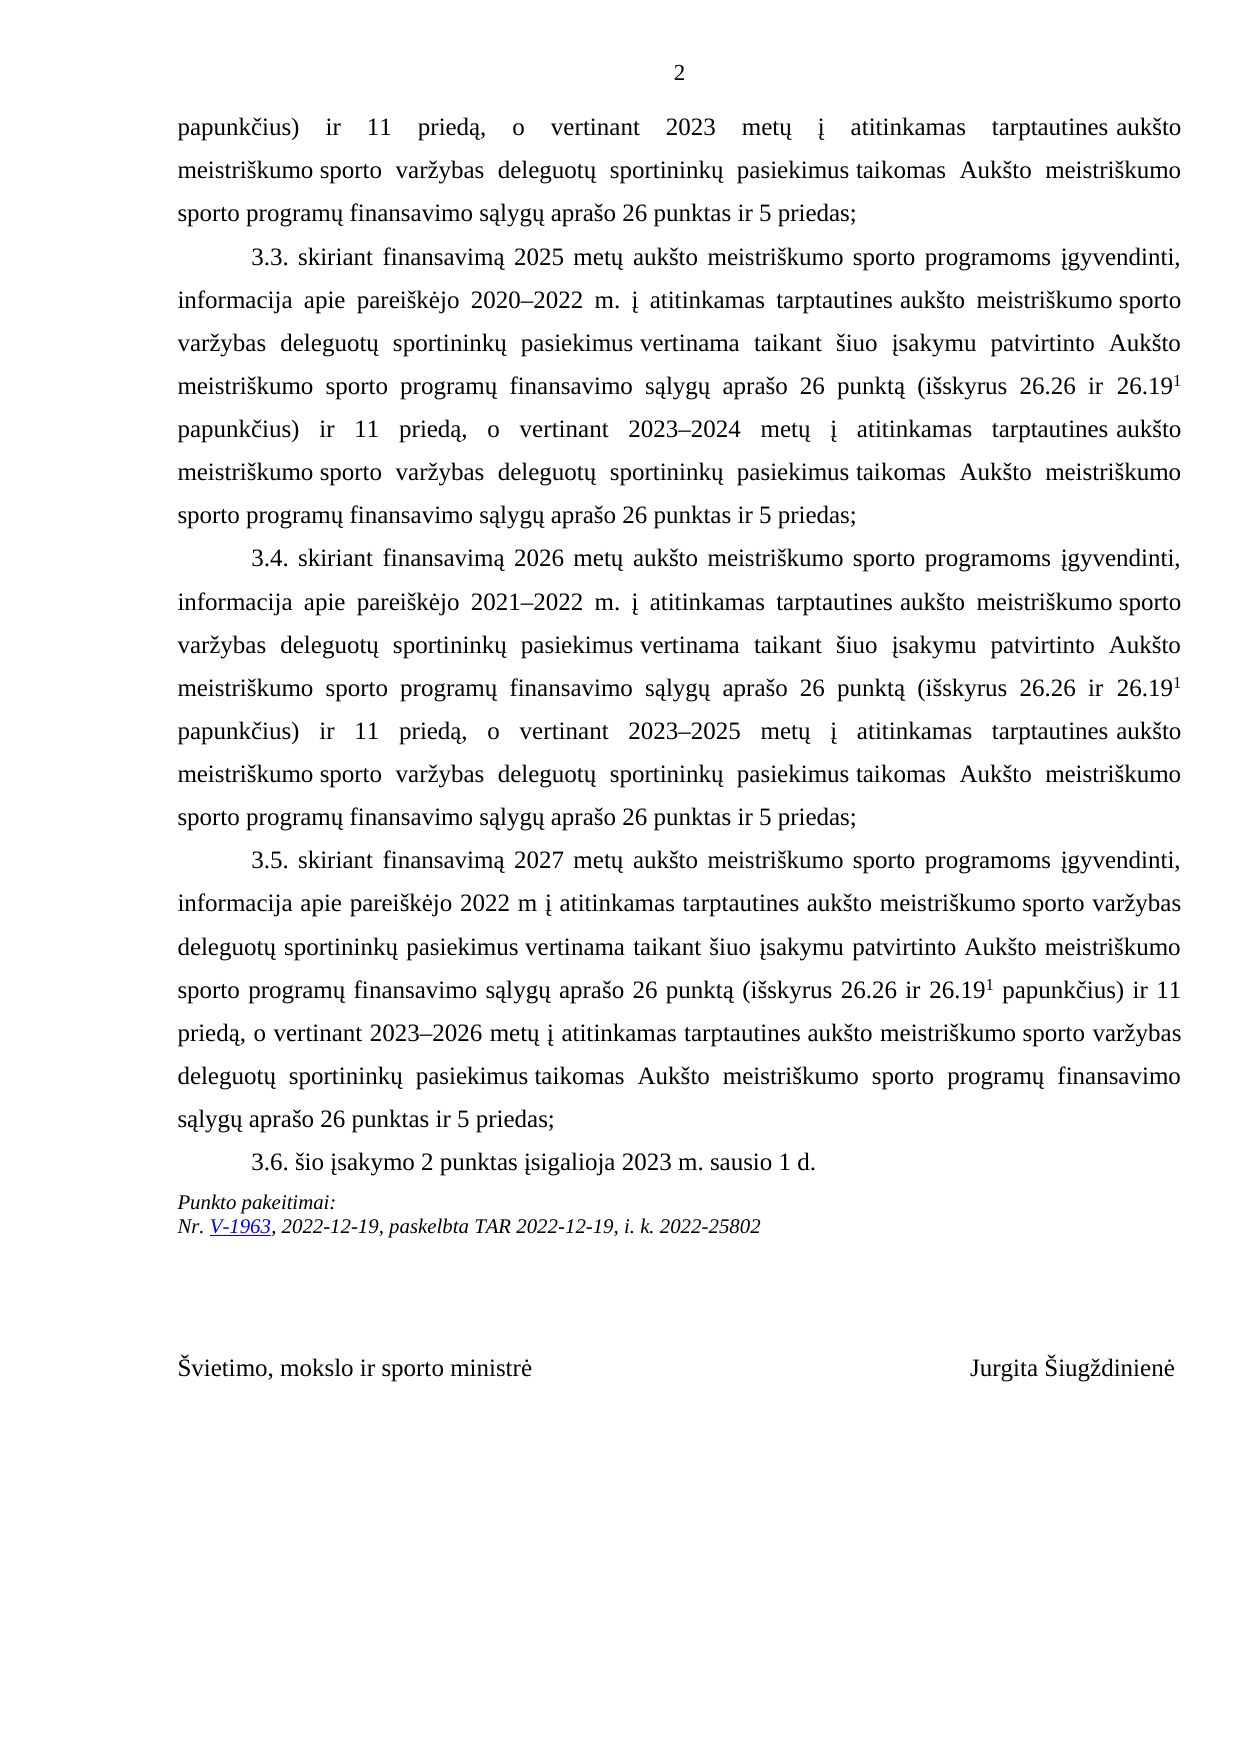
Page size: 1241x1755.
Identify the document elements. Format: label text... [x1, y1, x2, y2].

text 3.5. skiriant finansavimą 2027 metų aukšto meistriškumo sporto programoms įgyvendinti, informacija apie pareiškėjo 2022 m į atitinkamas tarptautines aukšto meistriškumo sporto varžybas deleguotų sportininkų pasiekimus vertinama taikant šiuo įsakymu patvirtinto Aukšto meistriškumo sporto programų finansavimo sąlygų aprašo 26 punktą (išskyrus 26.26 ir 26.191 papunkčius) ir 11 priedą, o vertinant 2023–2026 metų į atitinkamas tarptautines aukšto meistriškumo sporto varžybas deleguotų sportininkų pasiekimus taikomas Aukšto meistriškumo sporto programų finansavimo sąlygų aprašo 26 punktas ir 5 priedas; [177, 845, 1181, 1133]
text 3.6. šio įsakymo 2 punktas įsigalioja 2023 m. sausio 1 d. [177, 1147, 1181, 1176]
text 3.3. skiriant finansavimą 2025 metų aukšto meistriškumo sporto programoms įgyvendinti, informacija apie pareiškėjo 2020–2022 m. į atitinkamas tarptautines aukšto meistriškumo sporto varžybas deleguotų sportininkų pasiekimus vertinama taikant šiuo įsakymu patvirtinto Aukšto meistriškumo sporto programų finansavimo sąlygų aprašo 26 punktą (išskyrus 26.26 ir 26.191 papunkčius) ir 11 priedą, o vertinant 2023–2024 metų į atitinkamas tarptautines aukšto meistriškumo sporto varžybas deleguotų sportininkų pasiekimus taikomas Aukšto meistriškumo sporto programų finansavimo sąlygų aprašo 26 punktas ir 5 priedas; [177, 242, 1181, 529]
text Punkto pakeitimai: [177, 1190, 1181, 1214]
text 3.4. skiriant finansavimą 2026 metų aukšto meistriškumo sporto programoms įgyvendinti, informacija apie pareiškėjo 2021–2022 m. į atitinkamas tarptautines aukšto meistriškumo sporto varžybas deleguotų sportininkų pasiekimus vertinama taikant šiuo įsakymu patvirtinto Aukšto meistriškumo sporto programų finansavimo sąlygų aprašo 26 punktą (išskyrus 26.26 ir 26.191 papunkčius) ir 11 priedą, o vertinant 2023–2025 metų į atitinkamas tarptautines aukšto meistriškumo sporto varžybas deleguotų sportininkų pasiekimus taikomas Aukšto meistriškumo sporto programų finansavimo sąlygų aprašo 26 punktas ir 5 priedas; [177, 543, 1181, 831]
text Švietimo, mokslo ir sporto ministrė Jurgita Šiugždinienė [177, 1353, 1179, 1382]
text papunkčius) ir 11 priedą, o vertinant 2023 metų į atitinkamas tarptautines aukšto meistriškumo sporto varžybas deleguotų sportininkų pasiekimus taikomas Aukšto meistriškumo sporto programų finansavimo sąlygų aprašo 26 punktas ir 5 priedas; [177, 112, 1181, 227]
text Nr. V-1963, 2022-12-19, paskelbta TAR 2022-12-19, i. k. 2022-25802 [177, 1214, 1181, 1238]
